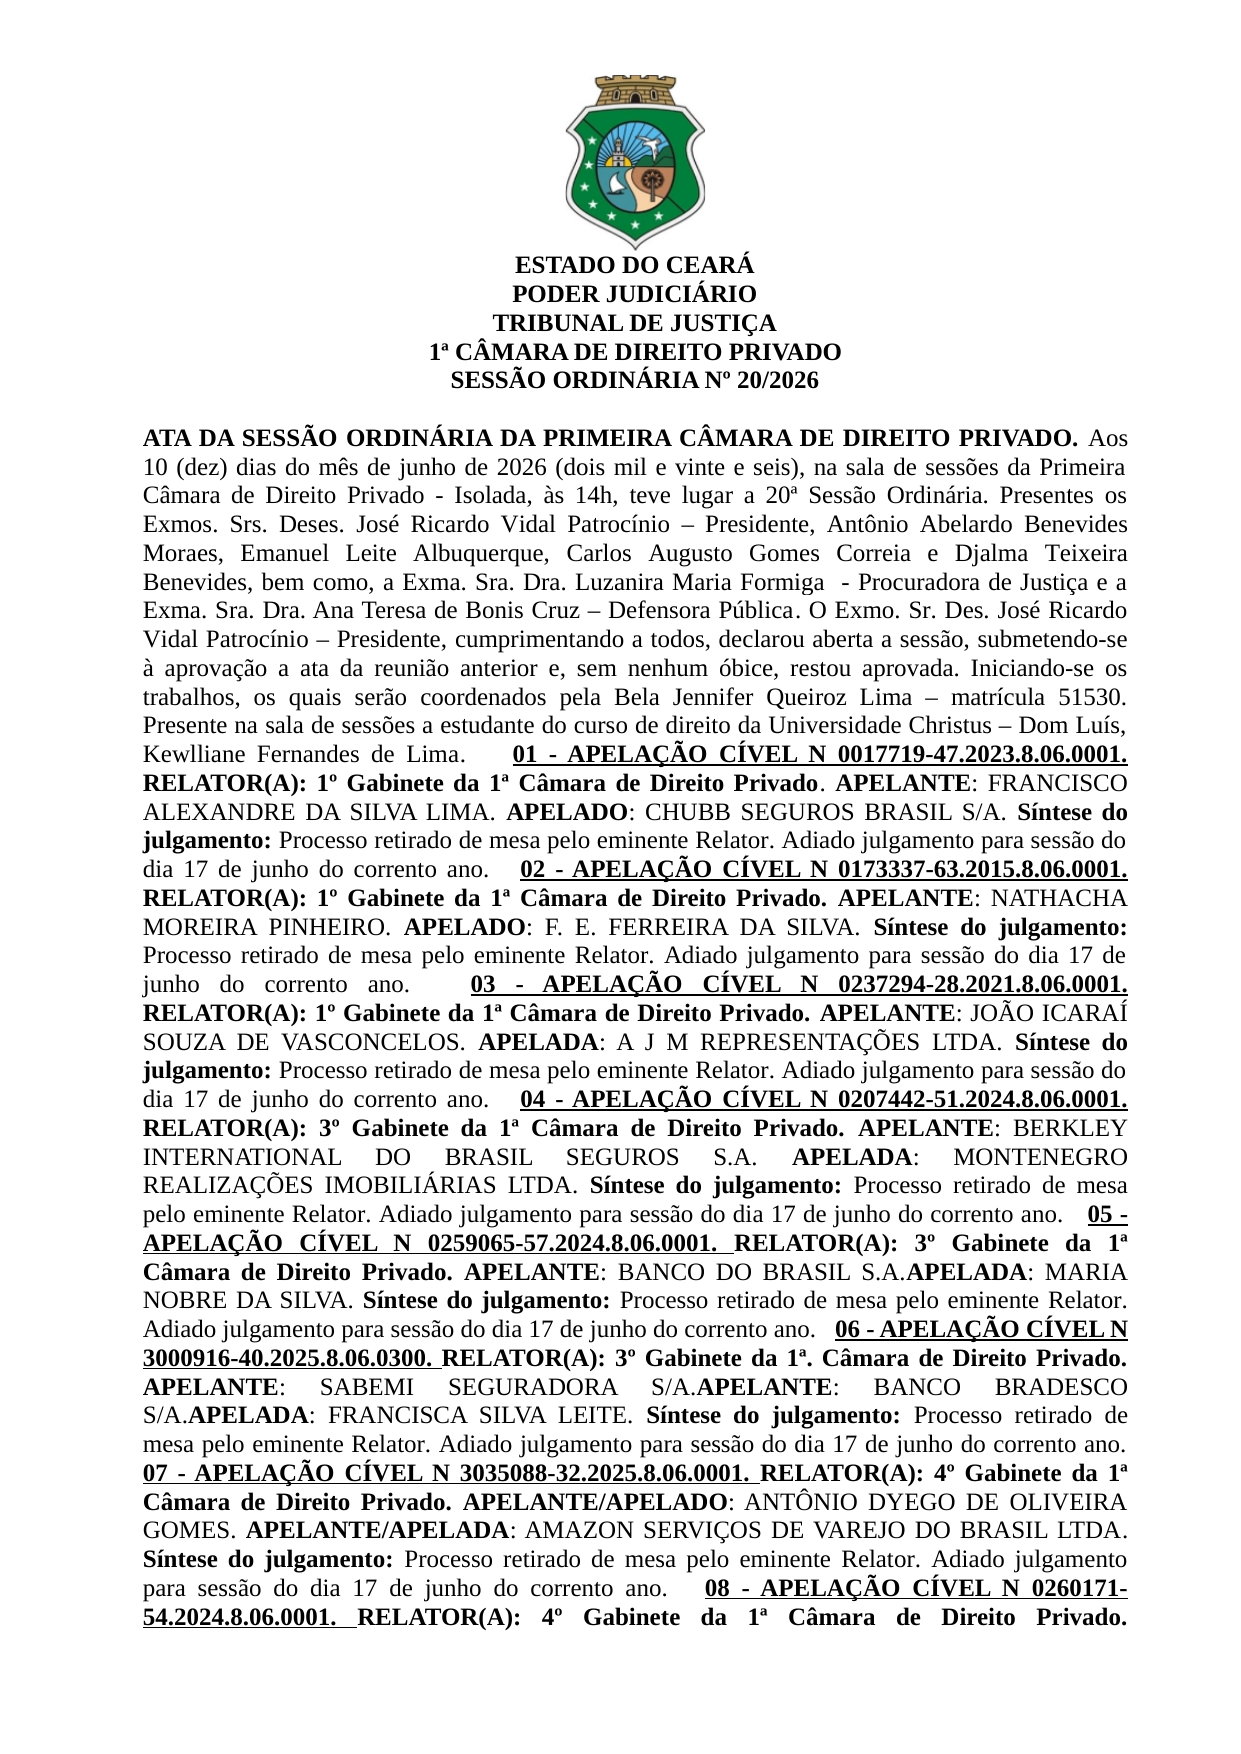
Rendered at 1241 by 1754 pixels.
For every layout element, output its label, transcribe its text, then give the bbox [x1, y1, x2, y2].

text ESTADO DO CEARÁ [141, 250, 1128, 279]
subtitle SESSÃO ORDINÁRIA Nº 20/2026 [141, 365, 1128, 394]
text ATA DA SESSÃO ORDINÁRIA DA PRIMEIRA CÂMARA DE DIREITO PRIVADO. Aos 10 (dez) dias do mês de junho de 2026 (dois mil e vinte e seis), na sala de sessões da Primeira Câmara de Direito Privado - Isolada, às 14h, teve lugar a 20ª Sessão Ordinária. Presentes os Exmos. Srs. Deses. José Ricardo Vidal Patrocínio – Presidente, Antônio Abelardo Benevides Moraes, Emanuel Leite Albuquerque, Carlos Augusto Gomes Correia e Djalma Teixeira Benevides, bem como, a Exma. Sra. Dra. Luzanira Maria Formiga - Procuradora de Justiça e a Exma. Sra. Dra. Ana Teresa de Bonis Cruz – Defensora Pública. O Exmo. Sr. Des. José Ricardo Vidal Patrocínio – Presidente, cumprimentando a todos, declarou aberta a sessão, submetendo-se à aprovação a ata da reunião anterior e, sem nenhum óbice, restou aprovada. Iniciando-se os trabalhos, os quais serão coordenados pela Bela Jennifer Queiroz Lima – matrícula 51530. Presente na sala de sessões a estudante do curso de direito da Universidade Christus – Dom Luís, Kewlliane Fernandes de Lima. 01 - APELAÇÃO CÍVEL N 0017719-47.2023.8.06.0001. RELATOR(A): 1º Gabinete da 1ª Câmara de Direito Privado. APELANTE: FRANCISCO ALEXANDRE DA SILVA LIMA. APELADO: CHUBB SEGUROS BRASIL S/A. Síntese do julgamento: Processo retirado de mesa pelo eminente Relator. Adiado julgamento para sessão do dia 17 de junho do corrento ano. 02 - APELAÇÃO CÍVEL N 0173337-63.2015.8.06.0001. RELATOR(A): 1º Gabinete da 1ª Câmara de Direito Privado. APELANTE: NATHACHA MOREIRA PINHEIRO. APELADO: F. E. FERREIRA DA SILVA. Síntese do julgamento: Processo retirado de mesa pelo eminente Relator. Adiado julgamento para sessão do dia 17 de junho do corrento ano. 03 - APELAÇÃO CÍVEL N 0237294-28.2021.8.06.0001. RELATOR(A): 1º Gabinete da 1ª Câmara de Direito Privado. APELANTE: JOÃO ICARAÍ SOUZA DE VASCONCELOS. APELADA: A J M REPRESENTAÇÕES LTDA. Síntese do julgamento: Processo retirado de mesa pelo eminente Relator. Adiado julgamento para sessão do dia 17 de junho do corrento ano. 04 - APELAÇÃO CÍVEL N 0207442-51.2024.8.06.0001. RELATOR(A): 3º Gabinete da 1ª Câmara de Direito Privado. APELANTE: BERKLEY INTERNATIONAL DO BRASIL SEGUROS S.A. APELADA: MONTENEGRO REALIZAÇÕES IMOBILIÁRIAS LTDA. Síntese do julgamento: Processo retirado de mesa pelo eminente Relator. Adiado julgamento para sessão do dia 17 de junho do corrento ano. 05 - APELAÇÃO CÍVEL N 0259065-57.2024.8.06.0001. RELATOR(A): 3º Gabinete da 1ª Câmara de Direito Privado. APELANTE: BANCO DO BRASIL S.A.APELADA: MARIA NOBRE DA SILVA. Síntese do julgamento: Processo retirado de mesa pelo eminente Relator. Adiado julgamento para sessão do dia 17 de junho do corrento ano. 06 - APELAÇÃO CÍVEL N 3000916-40.2025.8.06.0300. RELATOR(A): 3º Gabinete da 1ª. Câmara de Direito Privado. APELANTE: SABEMI SEGURADORA S/A.APELANTE: BANCO BRADESCO S/A.APELADA: FRANCISCA SILVA LEITE. Síntese do julgamento: Processo retirado de mesa pelo eminente Relator. Adiado julgamento para sessão do dia 17 de junho do corrento ano. 07 - APELAÇÃO CÍVEL N 3035088-32.2025.8.06.0001. RELATOR(A): 4º Gabinete da 1ª Câmara de Direito Privado. APELANTE/APELADO: ANTÔNIO DYEGO DE OLIVEIRA GOMES. APELANTE/APELADA: AMAZON SERVIÇOS DE VAREJO DO BRASIL LTDA. Síntese do julgamento: Processo retirado de mesa pelo eminente Relator. Adiado julgamento para sessão do dia 17 de junho do corrento ano. 08 - APELAÇÃO CÍVEL N 0260171-54.2024.8.06.0001. RELATOR(A): 4º Gabinete da 1ª Câmara de Direito Privado. [143, 423, 1128, 1630]
text 1ª CÂMARA DE DIREITO PRIVADO [143, 337, 1128, 365]
text TRIBUNAL DE JUSTIÇA [141, 308, 1128, 337]
picture [565, 75, 706, 251]
text PODER JUDICIÁRIO [141, 279, 1128, 308]
